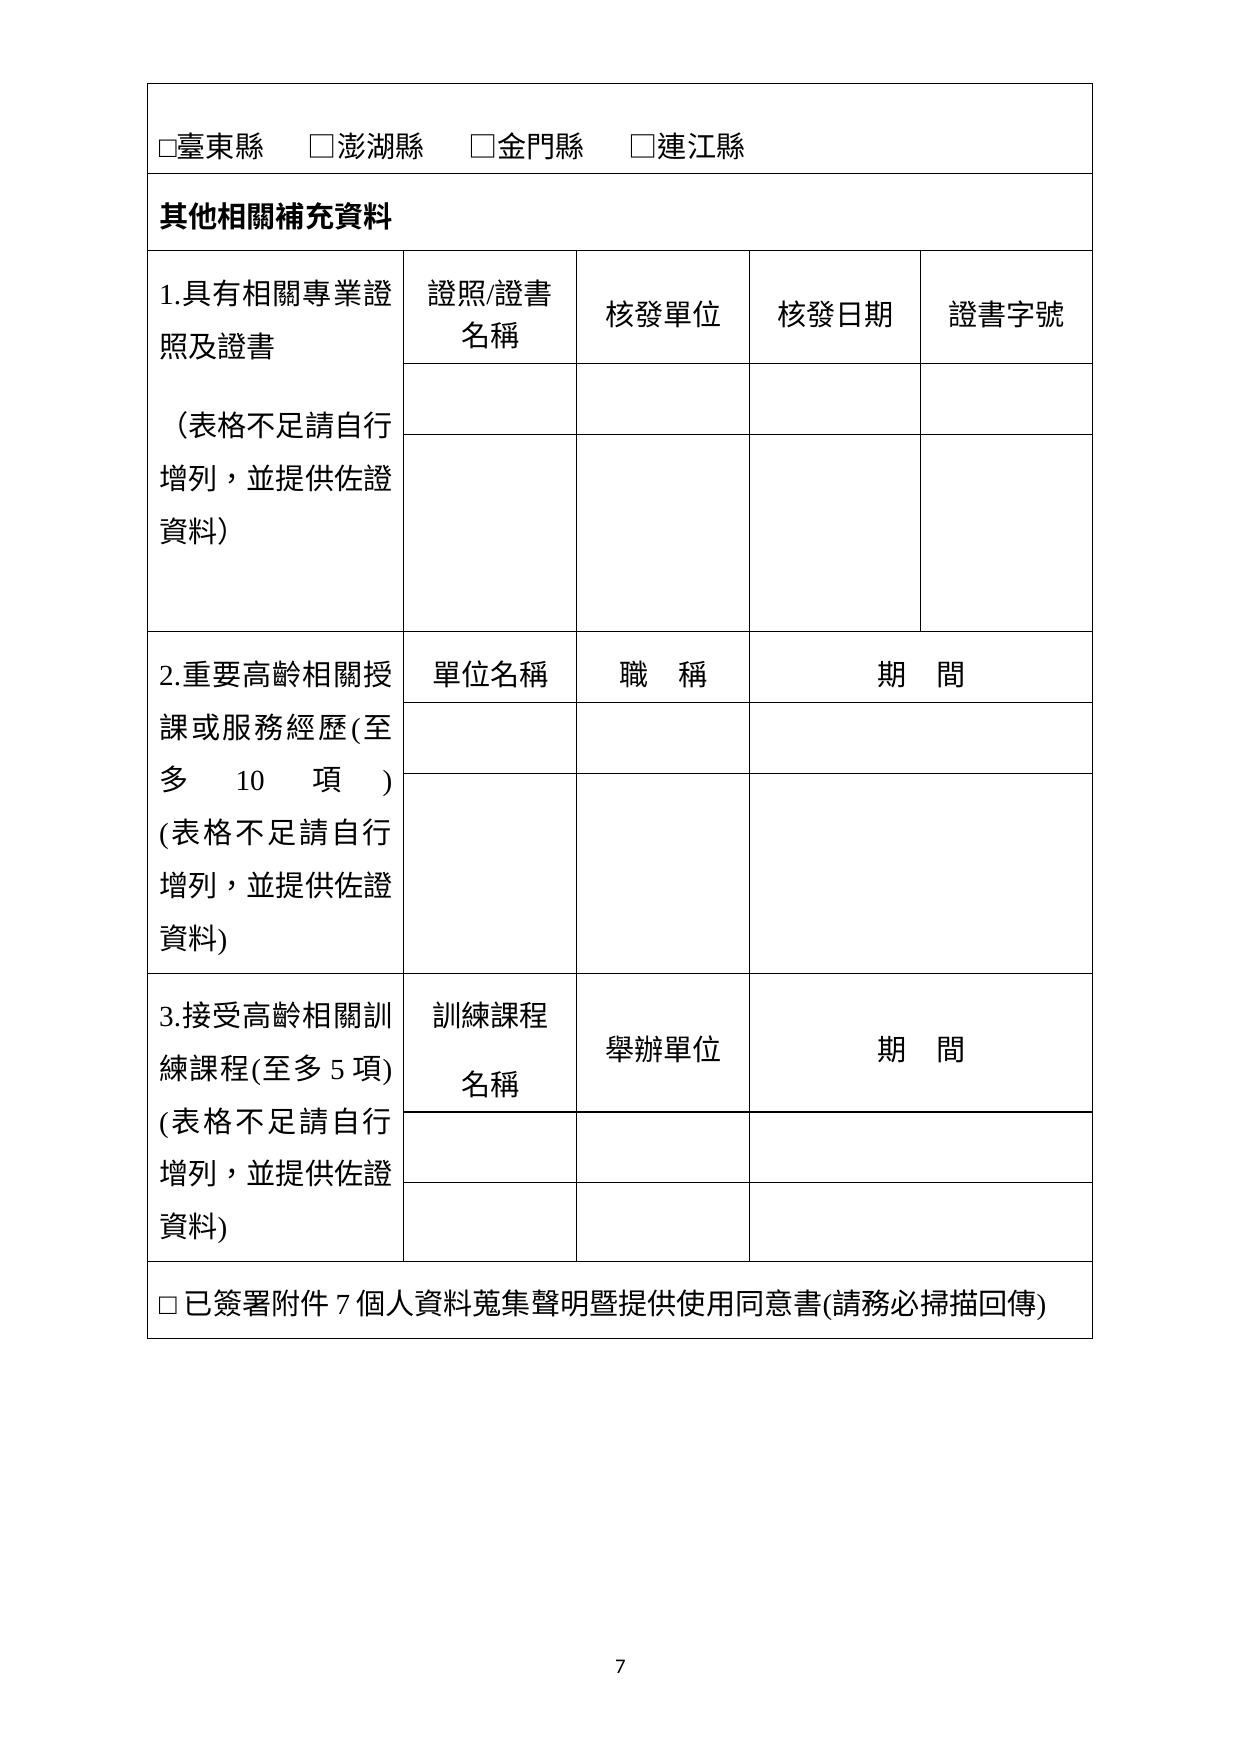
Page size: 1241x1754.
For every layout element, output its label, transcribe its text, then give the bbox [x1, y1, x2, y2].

table_cell [404, 703, 576, 773]
table_cell [921, 435, 1092, 631]
table_cell [577, 364, 749, 433]
table_cell [404, 364, 576, 433]
table_cell 核發日期 [750, 251, 920, 363]
table_cell 證書字號 [921, 251, 1092, 363]
table_cell □臺東縣 □澎湖縣 □金門縣 □連江縣 [148, 84, 1092, 173]
table_cell [750, 364, 920, 433]
table_cell 期 間 [750, 974, 1092, 1111]
table_cell 證照/證書名稱 [404, 251, 576, 363]
table_cell □ 已簽署附件7個人資料蒐集聲明暨提供使用同意書(請務必掃描回傳) [148, 1262, 1092, 1338]
table_cell 其他相關補充資料 [148, 174, 1092, 250]
table_cell 2.重要高齡相關授課或服務經歷(至多10項) (表格不足請自行增列，並提供佐證資料) [148, 632, 403, 972]
table_cell [404, 1183, 576, 1261]
table_cell [404, 774, 576, 972]
table_cell 舉辦單位 [577, 974, 749, 1111]
table_cell [577, 774, 749, 972]
table_cell 訓練課程 名稱 [404, 974, 576, 1111]
table_cell [750, 1113, 1092, 1182]
table_cell [404, 435, 576, 631]
table_cell 3.接受高齡相關訓練課程(至多5項) (表格不足請自行增列，並提供佐證資料) [148, 974, 403, 1261]
table_cell [750, 435, 920, 631]
table_cell [577, 435, 749, 631]
table_cell [750, 1183, 1092, 1261]
table_cell [750, 774, 1092, 972]
table_cell 1.具有相關專業證照及證書 （表格不足請自行增列，並提供佐證資料） [148, 251, 403, 631]
table_cell 期 間 [750, 632, 1092, 702]
table_cell 職 稱 [577, 632, 749, 702]
table_cell [404, 1113, 576, 1182]
table_cell 單位名稱 [404, 632, 576, 702]
table_cell 核發單位 [577, 251, 749, 363]
table_cell [750, 703, 1092, 773]
table_cell [577, 703, 749, 773]
table_cell [921, 364, 1092, 433]
table_cell [577, 1113, 749, 1182]
table_cell [577, 1183, 749, 1261]
